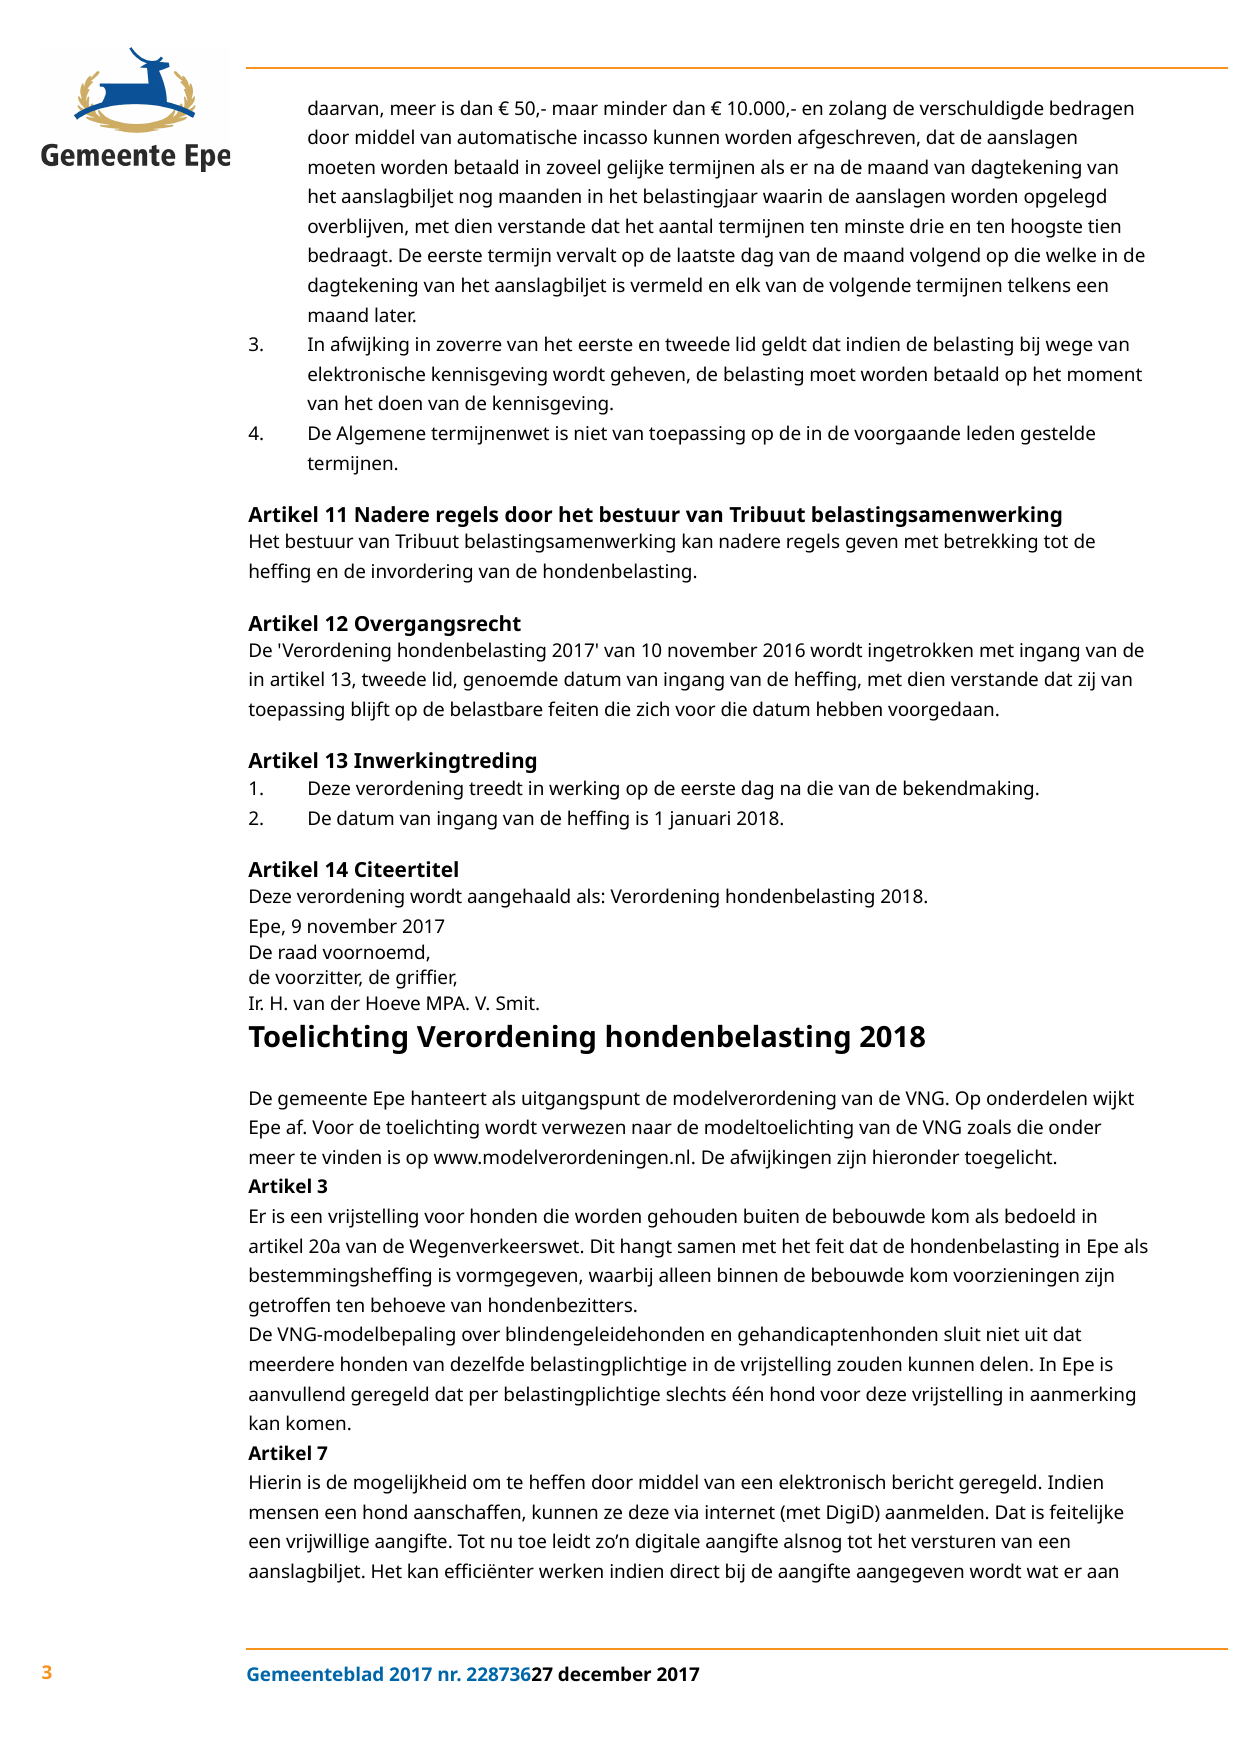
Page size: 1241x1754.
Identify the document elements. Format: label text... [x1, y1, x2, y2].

text Artikel 7 [248, 1440, 1152, 1466]
text De 'Verordening hondenbelasting 2017' van 10 november 2016 wordt ingetrokken met ingang van de in artikel 13, tweede lid, genoemde datum van ingang van de heffing, met dien verstande dat zij van toepassing blijft op de belastbare feiten die zich voor die datum hebben voorgedaan. [248, 637, 1152, 722]
text Hierin is de mogelijkheid om te heffen door middel van een elektronisch bericht geregeld. Indien mensen een hond aanschaffen, kunnen ze deze via internet (met DigiD) aanmelden. Dat is feitelijke een vrijwillige aangifte. Tot nu toe leidt zo’n digitale aangifte alsnog tot het versturen van een aanslagbiljet. Het kan efficiënter werken indien direct bij de aangifte aangegeven wordt wat er aan [248, 1469, 1152, 1584]
text Epe, 9 november 2017 [248, 913, 1152, 939]
text De VNG-modelbepaling over blindengeleidehonden en gehandicaptenhonden sluit niet uit dat meerdere honden van dezelfde belastingplichtige in de vrijstelling zouden kunnen delen. In Epe is aanvullend geregeld dat per belastingplichtige slechts één hond voor deze vrijstelling in aanmerking kan komen. [248, 1322, 1152, 1436]
list De datum van ingang van de heffing is 1 januari 2018. [248, 805, 1152, 830]
list Deze verordening treedt in werking op de eerste dag na die van de bekendmaking. [248, 775, 1152, 801]
text Artikel 13 Inwerkingtreding [248, 747, 1152, 775]
text Artikel 11 Nadere regels door het bestuur van Tribuut belastingsamenwerking [248, 500, 1152, 529]
text de voorzitter, de griffier, [248, 964, 1152, 990]
picture [41, 47, 231, 172]
text Het bestuur van Tribuut belastingsamenwerking kan nadere regels geven met betrekking tot de heffing en de invordering van de hondenbelasting. [248, 529, 1152, 584]
text Artikel 12 Overgangsrecht [248, 609, 1152, 637]
text Deze verordening wordt aangehaald als: Verordening hondenbelasting 2018. [248, 883, 1152, 909]
list daarvan, meer is dan € 50,- maar minder dan € 10.000,- en zolang de verschuldigde bedragen door middel van automatische incasso kunnen worden afgeschreven, dat de aanslagen moeten worden betaald in zoveel gelijke termijnen als er na de maand van dagtekening van het aanslagbiljet nog maanden in het belastingjaar waarin de aanslagen worden opgelegd overblijven, met dien verstande dat het aantal termijnen ten minste drie en ten hoogste tien bedraagt. De eerste termijn vervalt op de laatste dag van de maand volgend op die welke in de dagtekening van het aanslagbiljet is vermeld en elk van de volgende termijnen telkens een maand later. [248, 95, 1152, 328]
text Toelichting Verordening hondenbelasting 2018 [248, 1016, 1152, 1056]
text Artikel 3 [248, 1174, 1152, 1199]
text De raad voornoemd, [248, 939, 1152, 964]
text Er is een vrijstelling voor honden die worden gehouden buiten de bebouwde kom als bedoeld in artikel 20a van de Wegenverkeerswet. Dit hangt samen met het feit dat de hondenbelasting in Epe als bestemmingsheffing is vormgegeven, waarbij alleen binnen de bebouwde kom voorzieningen zijn getroffen ten behoeve van hondenbezitters. [248, 1203, 1152, 1318]
text Ir. H. van der Hoeve MPA. V. Smit. [248, 990, 1152, 1016]
list De Algemene termijnenwet is niet van toepassing op de in de voorgaande leden gestelde termijnen. [248, 420, 1152, 476]
text De gemeente Epe hanteert als uitgangspunt de modelverordening van de VNG. Op onderdelen wijkt Epe af. Voor de toelichting wordt verwezen naar de modeltoelichting van de VNG zoals die onder meer te vinden is op www.modelverordeningen.nl. De afwijkingen zijn hieronder toegelicht. [248, 1085, 1152, 1170]
list In afwijking in zoverre van het eerste en tweede lid geldt dat indien de belasting bij wege van elektronische kennisgeving wordt geheven, de belasting moet worden betaald op het moment van het doen van de kennisgeving. [248, 331, 1152, 416]
text Artikel 14 Citeertitel [248, 855, 1152, 883]
